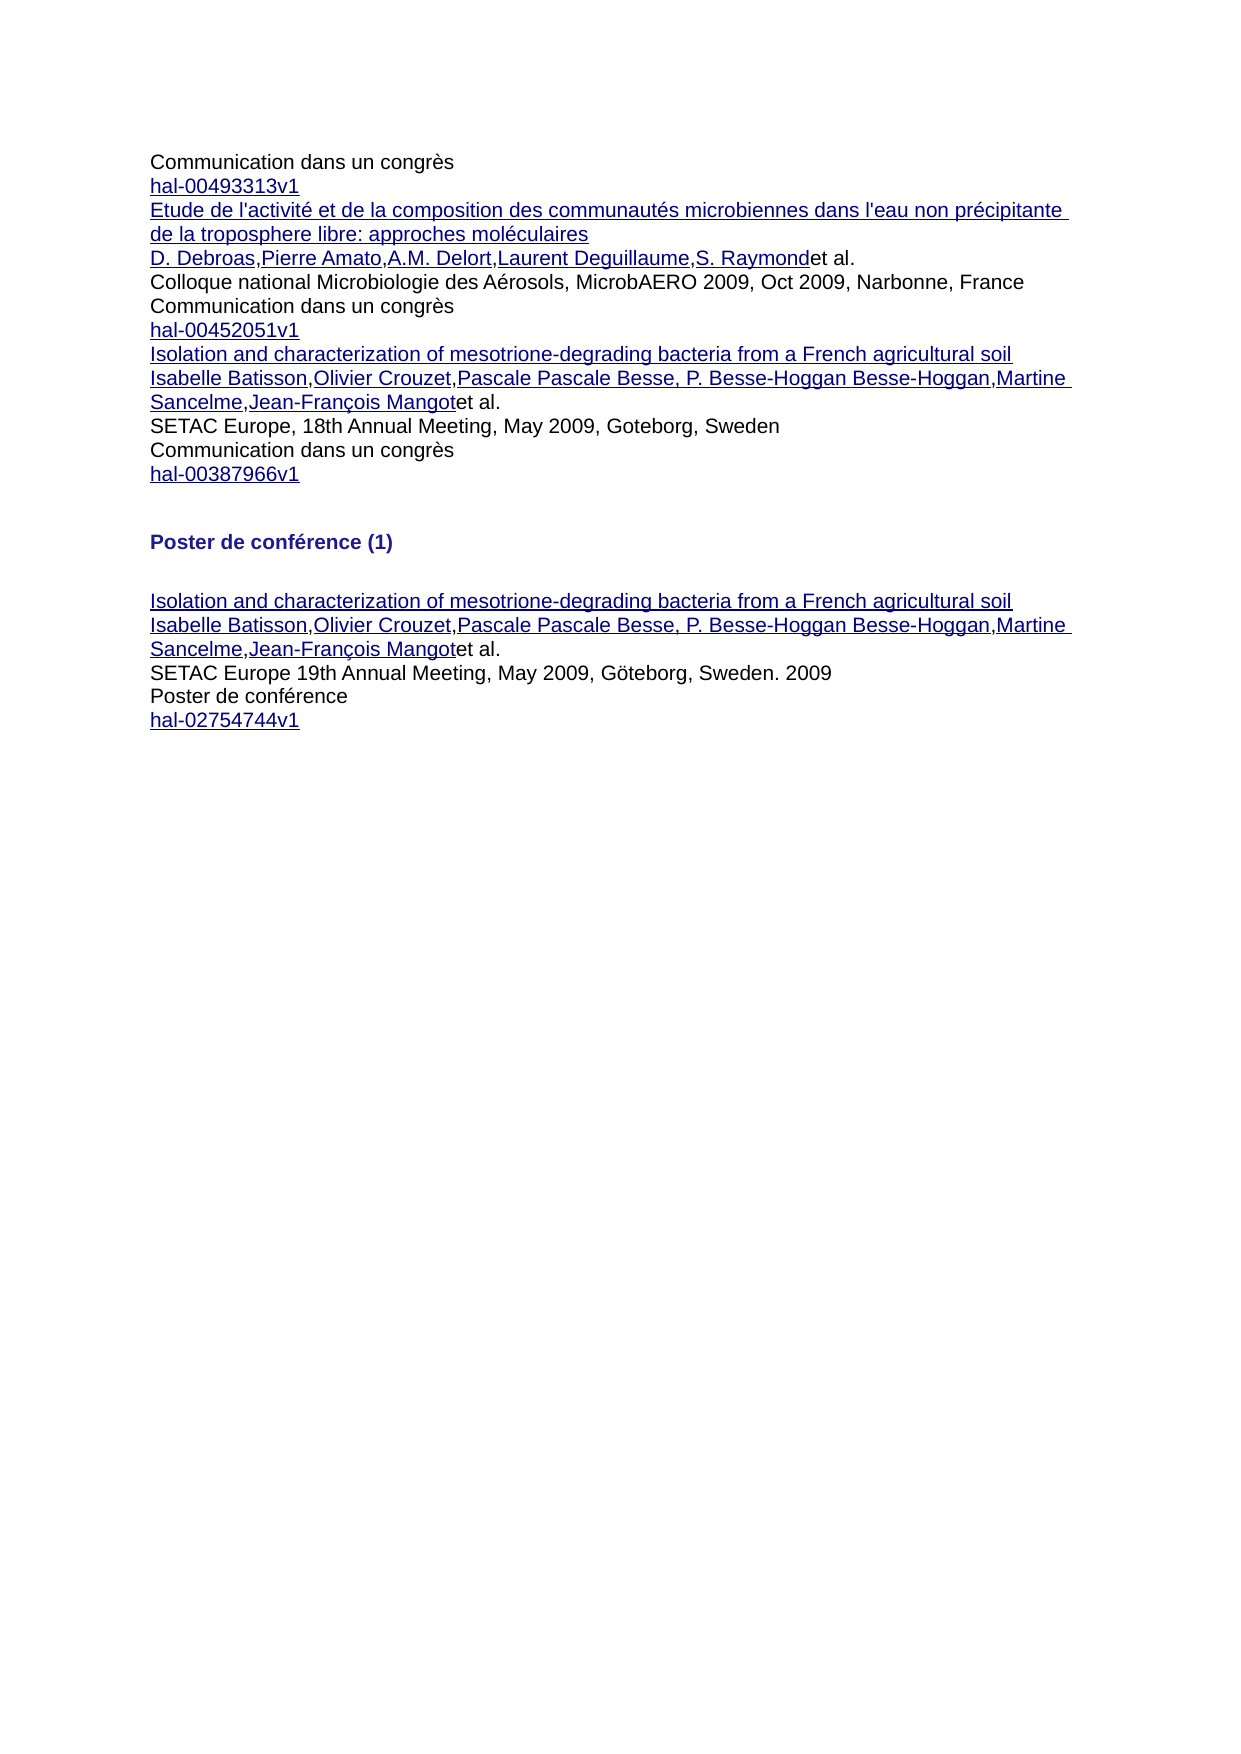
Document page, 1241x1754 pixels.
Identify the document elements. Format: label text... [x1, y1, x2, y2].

table_cell Etude de l'activité et de la composition des communautés microbiennes dans l'eau non précipitante de la troposphere libre: approches moléculaires D. Debroas,Pierre Amato,A.M. Delort,Laurent Deguillaume,S. Raymondet al. Colloque national Microbiologie des Aérosols, MicrobAERO 2009, Oct 2009, Narbonne, France Communication dans un congrès hal-00452051v1 [150, 198, 1090, 342]
table_cell Communication dans un congrès hal-00493313v1 [150, 150, 1090, 198]
table_cell Isolation and characterization of mesotrione-degrading bacteria from a French agricultural soil Isabelle Batisson,Olivier Crouzet,Pascale Pascale Besse, P. Besse-Hoggan Besse-Hoggan,Martine Sancelme,Jean-François Mangotet al. SETAC Europe, 18th Annual Meeting, May 2009, Goteborg, Sweden Communication dans un congrès hal-00387966v1 [150, 342, 1090, 485]
subtitle Poster de conférence (1) [150, 530, 1090, 554]
table_header Isolation and characterization of mesotrione-degrading bacteria from a French agricultural soil Isabelle Batisson,Olivier Crouzet,Pascale Pascale Besse, P. Besse-Hoggan Besse-Hoggan,Martine Sancelme,Jean-François Mangotet al. SETAC Europe 19th Annual Meeting, May 2009, Göteborg, Sweden. 2009 Poster de conférence hal-02754744v1 [150, 589, 1090, 732]
